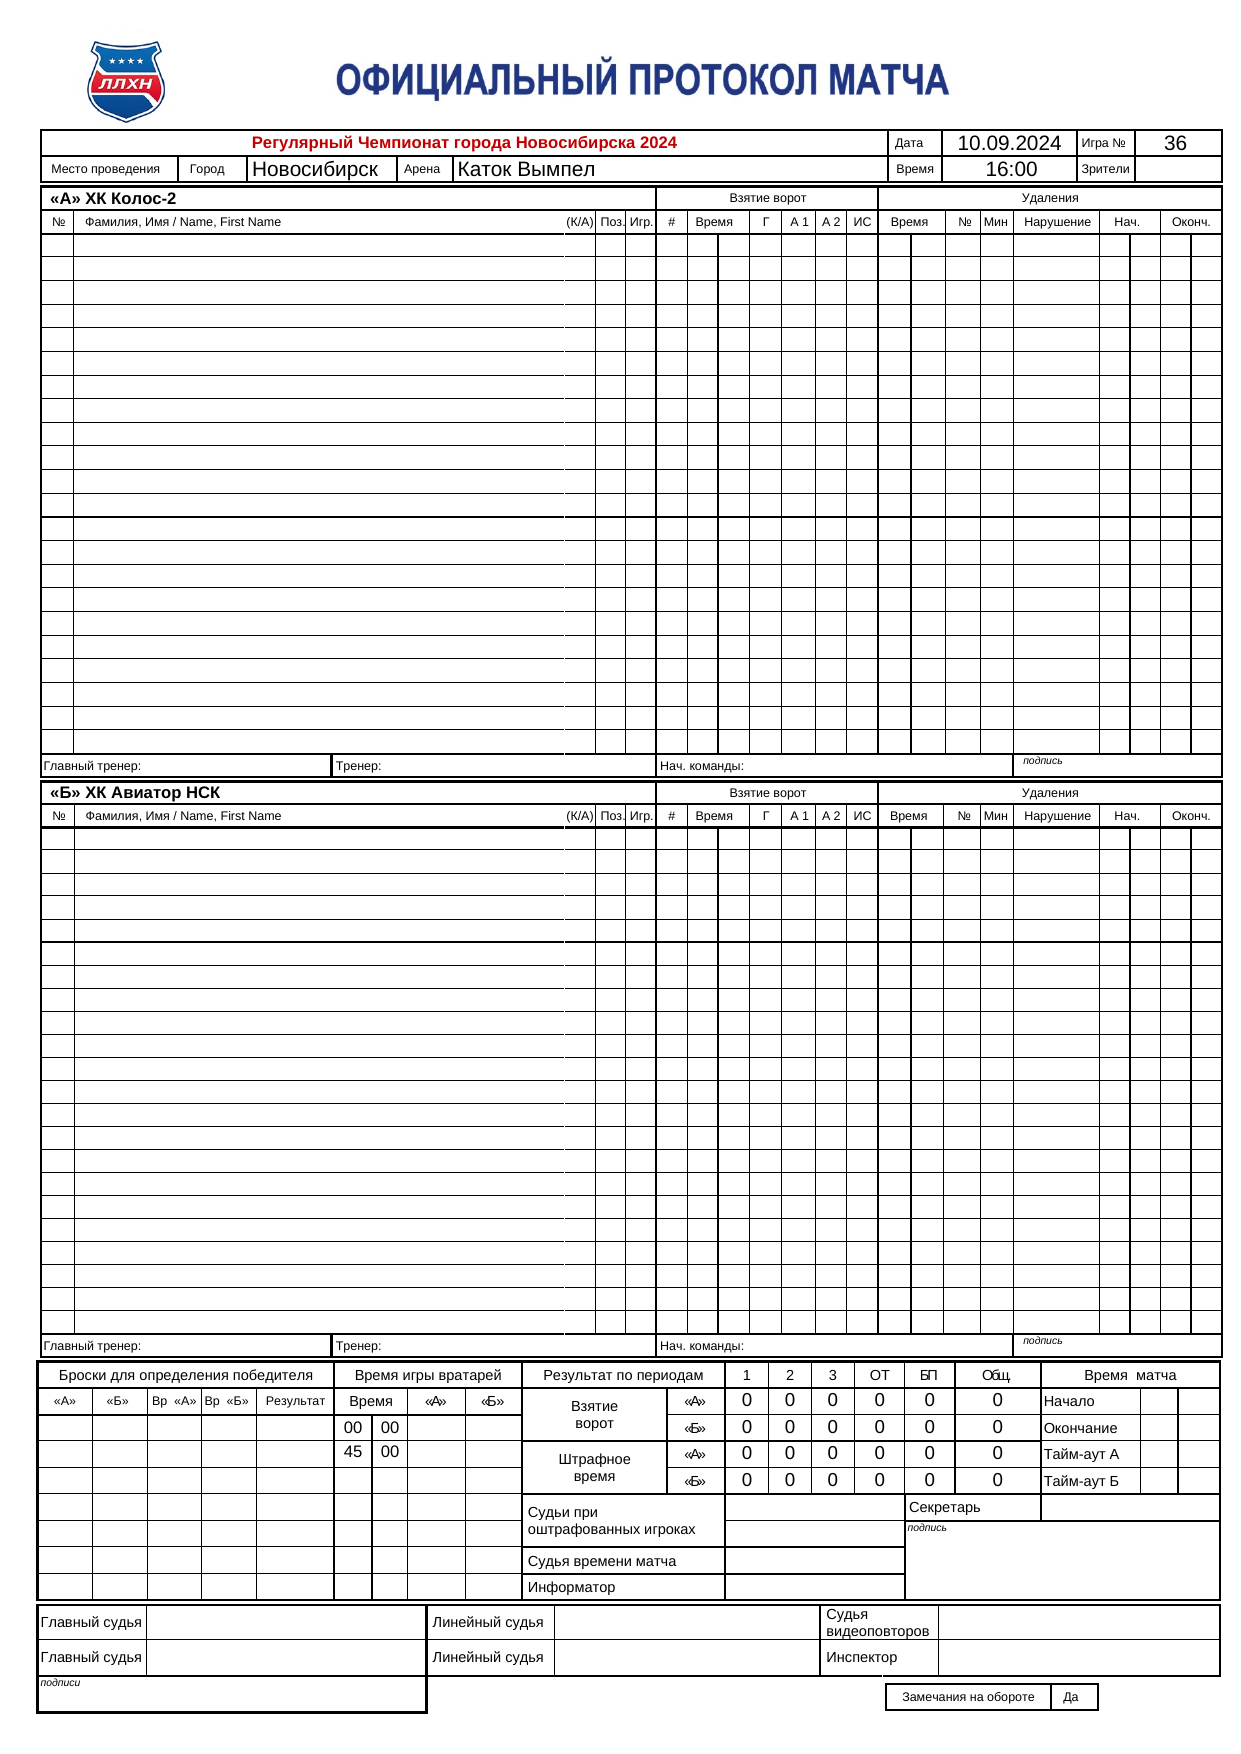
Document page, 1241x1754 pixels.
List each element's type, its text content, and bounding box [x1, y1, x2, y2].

table_cell [782, 1196, 815, 1218]
table_cell Каток Вымпел [454, 157, 887, 181]
table_cell [847, 966, 877, 987]
table_cell [42, 588, 73, 611]
table_cell [981, 659, 1013, 682]
table_cell [939, 1606, 1219, 1639]
table_cell [688, 305, 717, 327]
table_cell [1014, 829, 1099, 849]
table_cell 0 [855, 1389, 904, 1413]
table_cell [750, 612, 781, 634]
table_cell [1161, 1219, 1190, 1241]
table_cell № [42, 805, 74, 826]
table_cell [596, 683, 625, 706]
table_header ОТ [855, 1363, 904, 1387]
table_cell [74, 707, 564, 729]
table_cell [466, 1416, 521, 1440]
table_cell [148, 1521, 201, 1546]
table_cell [719, 989, 749, 1011]
table_cell [39, 1547, 92, 1573]
table_cell [1100, 1173, 1129, 1195]
table_cell [626, 1311, 655, 1333]
table_cell [1100, 989, 1129, 1011]
table_cell [1192, 730, 1221, 753]
table_cell [657, 896, 687, 918]
table_cell [750, 943, 781, 964]
table_cell [946, 257, 980, 280]
table_cell [816, 1012, 846, 1033]
table_cell [944, 1012, 980, 1033]
table_cell [879, 636, 910, 658]
table_cell [879, 1242, 910, 1264]
table_cell [879, 565, 910, 587]
table_cell [1161, 518, 1190, 540]
table_cell [466, 1468, 521, 1493]
table_cell 16:00 [943, 157, 1076, 181]
table_cell [847, 257, 877, 280]
table_cell [596, 636, 625, 658]
table_cell [782, 730, 815, 753]
table_cell [912, 966, 943, 987]
table_cell [257, 1547, 333, 1573]
table_cell [879, 1311, 910, 1333]
table_cell 00 [373, 1441, 407, 1467]
table_cell [1161, 281, 1190, 303]
table_cell [1192, 1288, 1221, 1310]
table_cell [847, 470, 877, 493]
table_cell [1014, 896, 1099, 918]
table_cell [750, 636, 781, 658]
table_cell [1179, 1415, 1219, 1440]
table_cell [1161, 1035, 1190, 1057]
table_cell [981, 1219, 1013, 1241]
table_cell [626, 352, 655, 374]
table_cell [912, 328, 945, 351]
table_cell 0 [769, 1415, 811, 1440]
table_cell [946, 659, 980, 682]
table_cell [719, 874, 749, 895]
table_cell [596, 966, 625, 987]
table_cell [946, 518, 980, 540]
table_cell [816, 281, 846, 303]
table_cell [74, 376, 564, 398]
table_cell [626, 1265, 655, 1287]
table_cell Главный судья [39, 1606, 146, 1639]
table_cell [657, 659, 687, 682]
table_cell [816, 636, 846, 658]
table_cell [1014, 1219, 1099, 1241]
table_cell [42, 1058, 74, 1079]
table_cell [657, 1173, 687, 1195]
table_cell [688, 1081, 717, 1103]
table_cell [626, 494, 655, 516]
table_cell [750, 352, 781, 374]
table_cell [42, 281, 73, 303]
table_cell [1042, 1495, 1219, 1520]
table_cell [688, 943, 717, 964]
table_cell [565, 328, 595, 351]
table_cell [750, 588, 781, 611]
table_cell [719, 399, 749, 422]
table_cell [816, 257, 846, 280]
table_cell [688, 1311, 717, 1333]
table_cell [626, 966, 655, 987]
table_cell [42, 966, 74, 987]
table_cell [816, 989, 846, 1011]
table_cell [257, 1468, 333, 1493]
table_header Броски для определения победителя [39, 1363, 333, 1387]
table_cell [596, 612, 625, 634]
table_cell [596, 874, 625, 895]
table_cell [879, 1265, 910, 1287]
table_cell [148, 1547, 201, 1573]
table_cell [782, 328, 815, 351]
table_cell [596, 659, 625, 682]
table_cell [688, 850, 717, 872]
table_cell [565, 707, 595, 729]
table_cell [688, 1265, 717, 1287]
table_cell [847, 518, 877, 540]
table_cell Игр. [626, 805, 655, 826]
table_header Замечания на обороте [887, 1685, 1050, 1709]
table_cell [1014, 966, 1099, 987]
table_cell [1192, 541, 1221, 564]
table_cell [946, 541, 980, 564]
table_cell [408, 1416, 465, 1440]
table_cell [42, 376, 73, 398]
table_cell [719, 966, 749, 987]
table_cell [981, 1012, 1013, 1033]
table_cell [879, 1219, 910, 1241]
table_cell [565, 376, 595, 398]
table_cell [1131, 376, 1160, 398]
table_cell [1131, 920, 1160, 941]
table_cell [596, 376, 625, 398]
table_cell [750, 1265, 781, 1287]
table_cell [626, 1288, 655, 1310]
table_cell [719, 446, 749, 469]
table_cell [1161, 1288, 1190, 1310]
table_cell [1161, 376, 1190, 398]
table_cell [565, 1012, 595, 1033]
table_cell [981, 588, 1013, 611]
table_cell [1161, 1058, 1190, 1079]
table_cell [1131, 1265, 1160, 1287]
table_cell [816, 1219, 846, 1241]
table_cell [373, 1494, 407, 1520]
table_cell [946, 352, 980, 374]
table_cell [74, 636, 564, 658]
table_cell [879, 1173, 910, 1195]
table_cell [1014, 1127, 1099, 1149]
table_cell [688, 1127, 717, 1149]
table_cell [373, 1521, 407, 1546]
table_cell [688, 446, 717, 469]
table_cell [688, 636, 717, 658]
table_cell [1161, 446, 1190, 469]
table_cell [782, 874, 815, 895]
table_cell [944, 1104, 980, 1126]
table_cell [1100, 588, 1129, 611]
table_cell [1161, 730, 1190, 753]
table_cell [879, 829, 910, 849]
table_cell [1099, 1682, 1220, 1711]
table_cell [816, 1173, 846, 1195]
table_cell [816, 1265, 846, 1287]
table_cell [1131, 1081, 1160, 1103]
table_cell [657, 305, 687, 327]
table_cell [626, 1150, 655, 1172]
table_cell [626, 423, 655, 445]
table_cell [879, 1288, 910, 1310]
table_cell [596, 235, 625, 256]
table_cell [42, 352, 73, 374]
table_cell [879, 1127, 910, 1149]
table_cell [981, 829, 1013, 849]
table_cell Город [179, 157, 246, 181]
table_cell [688, 470, 717, 493]
table_cell [1131, 966, 1160, 987]
table_cell [688, 874, 717, 895]
table_cell [719, 565, 749, 587]
table_cell [565, 612, 595, 634]
table_cell [912, 874, 943, 895]
table_cell «А» [39, 1389, 92, 1413]
table_cell [879, 943, 910, 964]
table_cell [626, 541, 655, 564]
table_cell [847, 874, 877, 895]
table_cell [1100, 920, 1129, 941]
table_cell [1014, 235, 1099, 256]
table_cell [657, 1127, 687, 1149]
table_cell [750, 1127, 781, 1149]
table_cell [1014, 1196, 1099, 1218]
table_cell [879, 966, 910, 987]
table_cell [1100, 1058, 1129, 1079]
table_cell [148, 1468, 201, 1493]
table_cell [626, 829, 655, 849]
table_cell [688, 1196, 717, 1218]
picture [5, 28, 1179, 129]
table_cell [912, 1219, 943, 1241]
table_cell [1131, 874, 1160, 895]
table_cell Время [335, 1389, 407, 1413]
table_cell [879, 730, 910, 753]
table_cell [1014, 874, 1099, 895]
table_cell [981, 636, 1013, 658]
table_cell [750, 1081, 781, 1103]
table_cell [879, 541, 910, 564]
table_cell Нач. команды: [657, 755, 1012, 776]
table_cell [626, 1196, 655, 1218]
table_cell [782, 446, 815, 469]
table_cell [1014, 494, 1099, 516]
table_cell 0 [905, 1415, 954, 1440]
table_cell [750, 518, 781, 540]
table_cell [657, 920, 687, 941]
table_cell [719, 1012, 749, 1033]
table_cell [750, 235, 781, 256]
table_header Игра № [1078, 131, 1134, 155]
table_cell [1100, 470, 1129, 493]
table_cell [816, 494, 846, 516]
table_cell [912, 518, 945, 540]
table_cell [257, 1574, 333, 1599]
table_cell [39, 1521, 92, 1546]
table_cell [42, 1196, 74, 1218]
table_cell [1100, 1081, 1129, 1103]
table_cell [719, 659, 749, 682]
table_cell [148, 1574, 201, 1599]
table_cell [750, 874, 781, 895]
table_cell [1014, 1081, 1099, 1103]
table_cell [750, 966, 781, 987]
table_cell [93, 1547, 147, 1573]
table_cell [1161, 565, 1190, 587]
table_cell [847, 1196, 877, 1218]
table_cell [657, 1035, 687, 1057]
table_cell Взятие ворот [523, 1389, 666, 1440]
table_cell [750, 659, 781, 682]
table_cell № [42, 211, 73, 233]
table_cell [75, 920, 564, 941]
table_cell [1100, 281, 1129, 303]
table_cell [816, 1081, 846, 1103]
table_cell [1161, 399, 1190, 422]
table_cell [944, 1035, 980, 1057]
table_cell [42, 943, 74, 964]
table_cell [847, 281, 877, 303]
table_cell [466, 1521, 521, 1546]
table_cell [565, 636, 595, 658]
table_cell [42, 850, 74, 872]
table_cell Время [889, 157, 941, 181]
table_cell [912, 1196, 943, 1218]
table_cell [1161, 1127, 1190, 1149]
table_cell [816, 1242, 846, 1264]
table_cell 0 [726, 1442, 768, 1467]
table_cell [1131, 446, 1160, 469]
table_cell [1192, 376, 1221, 398]
table_cell [565, 1288, 595, 1310]
table_cell [782, 683, 815, 706]
table_cell [565, 352, 595, 374]
table_cell [1179, 1389, 1219, 1413]
table_cell [1161, 612, 1190, 634]
table_cell [879, 1081, 910, 1103]
table_cell [816, 446, 846, 469]
table_cell 0 [812, 1468, 854, 1493]
table_cell [879, 683, 910, 706]
table_cell [1192, 1242, 1221, 1264]
table_cell [626, 1012, 655, 1033]
table_cell [847, 305, 877, 327]
table_cell [148, 1416, 201, 1440]
table_cell [816, 235, 846, 256]
table_cell [1131, 1127, 1160, 1149]
table_cell [1192, 966, 1221, 987]
table_cell [1131, 1012, 1160, 1033]
table_cell [1192, 352, 1221, 374]
table_cell «Б» [93, 1389, 147, 1413]
table_cell [596, 1081, 625, 1103]
table_cell подпись [1014, 1335, 1221, 1356]
table_cell [75, 1242, 564, 1264]
table_cell [657, 1012, 687, 1033]
table_cell [944, 1081, 980, 1103]
table_cell Судьи при оштрафованных игроках [523, 1495, 724, 1546]
table_cell [750, 328, 781, 351]
table_cell [1192, 399, 1221, 422]
table_cell [1131, 659, 1160, 682]
table_cell [74, 235, 564, 256]
table_cell [912, 305, 945, 327]
table_cell [1131, 829, 1160, 849]
table_cell [847, 565, 877, 587]
table_cell Главный тренер: [42, 1335, 330, 1356]
table_cell [626, 399, 655, 422]
table_cell Главный судья [39, 1640, 146, 1675]
table_cell [719, 1219, 749, 1241]
table_cell [257, 1416, 333, 1440]
table_cell [981, 874, 1013, 895]
table_cell [1100, 850, 1129, 872]
table_cell [912, 659, 945, 682]
table_cell [726, 1495, 904, 1520]
table_cell [719, 1242, 749, 1264]
table_cell [688, 829, 717, 849]
table_cell Фамилия, Имя / Name, First Name [75, 805, 565, 826]
table_cell [657, 1288, 687, 1310]
table_cell [657, 1058, 687, 1079]
table_cell [944, 1196, 980, 1218]
table_cell [1100, 659, 1129, 682]
table_cell [944, 920, 980, 941]
table_cell [596, 1127, 625, 1149]
table_cell [565, 423, 595, 445]
table_cell [782, 1035, 815, 1057]
table_cell [688, 399, 717, 422]
table_cell [750, 1104, 781, 1126]
table_cell Время [688, 805, 749, 826]
table_cell [1014, 943, 1099, 964]
table_cell # [657, 211, 687, 233]
table_cell [816, 966, 846, 987]
table_cell [879, 376, 910, 398]
table_cell [565, 257, 595, 280]
table_cell [1161, 920, 1190, 941]
table_header 2 [769, 1363, 811, 1387]
table_cell [981, 1288, 1013, 1310]
table_cell [1014, 1265, 1099, 1287]
table_header Взятие ворот [657, 783, 877, 803]
table_cell [626, 257, 655, 280]
table_cell [93, 1574, 147, 1599]
table_cell [1161, 1012, 1190, 1033]
table_cell [335, 1521, 371, 1546]
table_cell [946, 235, 980, 256]
table_cell [626, 1035, 655, 1057]
table_cell [42, 470, 73, 493]
table_cell [1014, 446, 1099, 469]
table_cell [626, 850, 655, 872]
table_cell [847, 850, 877, 872]
table_cell [657, 1104, 687, 1126]
table_cell [596, 1035, 625, 1057]
table_cell [1131, 352, 1160, 374]
table_cell [93, 1521, 147, 1546]
table_cell [912, 1311, 943, 1333]
table_cell [847, 328, 877, 351]
table_cell [1161, 1150, 1190, 1172]
table_cell [1161, 636, 1190, 658]
table_cell [1192, 1150, 1221, 1172]
table_cell [565, 541, 595, 564]
table_cell [1161, 257, 1190, 280]
table_cell [565, 966, 595, 987]
table_cell [981, 989, 1013, 1011]
table_cell [596, 494, 625, 516]
table_cell [816, 328, 846, 351]
table_cell [912, 446, 945, 469]
table_cell [626, 235, 655, 256]
table_cell [565, 730, 595, 753]
table_cell [596, 565, 625, 587]
table_cell [596, 352, 625, 374]
table_cell [626, 730, 655, 753]
table_cell [816, 518, 846, 540]
table_cell Инспектор [821, 1640, 938, 1675]
table_cell [74, 541, 564, 564]
table_cell [1161, 896, 1190, 918]
table_cell [912, 1173, 943, 1195]
table_cell [944, 1219, 980, 1241]
table_cell [626, 565, 655, 587]
table_cell [879, 494, 910, 516]
table_cell [1131, 683, 1160, 706]
table_cell [946, 494, 980, 516]
table_cell Информатор [523, 1575, 724, 1599]
table_cell [657, 446, 687, 469]
table_cell [1100, 636, 1129, 658]
table_cell [596, 1311, 625, 1333]
table_cell [565, 896, 595, 918]
table_cell [565, 1058, 595, 1079]
table_cell [93, 1494, 147, 1520]
table_header Общ. [956, 1363, 1040, 1387]
table_cell [688, 352, 717, 374]
table_cell [719, 423, 749, 445]
table_cell [596, 588, 625, 611]
table_cell [688, 1173, 717, 1195]
table_cell [981, 896, 1013, 918]
table_cell [1136, 157, 1221, 181]
table_cell [565, 920, 595, 941]
table_cell [657, 612, 687, 634]
table_cell [1131, 328, 1160, 351]
table_cell [944, 1311, 980, 1333]
table_cell [688, 896, 717, 918]
table_cell [75, 1104, 564, 1126]
table_cell [688, 1242, 717, 1264]
table_cell [1192, 257, 1221, 280]
table_cell [74, 399, 564, 422]
table_cell [657, 494, 687, 516]
table_cell [847, 1265, 877, 1287]
table_cell [1161, 494, 1190, 516]
table_cell [719, 683, 749, 706]
table_cell Оконч. [1161, 805, 1221, 826]
table_cell [657, 588, 687, 611]
table_cell [1192, 943, 1221, 964]
table_cell [1161, 588, 1190, 611]
table_cell [1141, 1468, 1177, 1493]
table_cell [981, 494, 1013, 516]
table_cell [626, 874, 655, 895]
table_cell [596, 850, 625, 872]
table_cell [1100, 399, 1129, 422]
table_cell «Б» [668, 1468, 724, 1493]
table_cell [719, 1196, 749, 1218]
table_cell [1014, 328, 1099, 351]
table_cell [148, 1441, 201, 1467]
table_cell [596, 1242, 625, 1264]
table_cell [688, 541, 717, 564]
table_cell [565, 565, 595, 587]
table_cell [1192, 636, 1221, 658]
table_cell Фамилия, Имя / Name, First Name [74, 211, 565, 233]
table_cell [1100, 1035, 1129, 1057]
table_cell [883, 1677, 1220, 1681]
table_cell [466, 1574, 521, 1599]
table_cell [688, 257, 717, 280]
table_cell [1100, 446, 1129, 469]
table_cell [816, 541, 846, 564]
table_cell [626, 1127, 655, 1149]
table_cell Арена [398, 157, 452, 181]
table_cell [750, 730, 781, 753]
table_cell [981, 257, 1013, 280]
table_cell 0 [726, 1468, 768, 1493]
table_cell [657, 943, 687, 964]
table_cell [816, 943, 846, 964]
table_cell [879, 281, 910, 303]
table_cell [1192, 1104, 1221, 1126]
table_cell [1100, 1150, 1129, 1172]
table_cell [944, 1288, 980, 1310]
table_cell [202, 1494, 256, 1520]
table_cell [596, 305, 625, 327]
table_cell [879, 1012, 910, 1033]
table_cell 0 [956, 1442, 1040, 1467]
table_cell [75, 1196, 564, 1218]
table_cell [1014, 707, 1099, 729]
table_cell [626, 707, 655, 729]
table_cell [373, 1574, 407, 1599]
table_cell [719, 1081, 749, 1103]
table_cell [42, 541, 73, 564]
table_cell 0 [812, 1389, 854, 1413]
table_cell [847, 494, 877, 516]
table_cell [847, 659, 877, 682]
table_cell [1100, 423, 1129, 445]
table_cell [1100, 966, 1129, 987]
table_cell Тренер: [333, 755, 655, 776]
table_cell [912, 1265, 943, 1287]
table_cell [847, 376, 877, 398]
table_cell [596, 328, 625, 351]
table_cell [39, 1416, 92, 1440]
table_cell [74, 257, 564, 280]
table_cell [1100, 612, 1129, 634]
table_cell [688, 494, 717, 516]
table_cell [1161, 659, 1190, 682]
table_cell [944, 943, 980, 964]
table_cell [782, 1081, 815, 1103]
table_cell [879, 518, 910, 540]
table_cell [912, 850, 943, 872]
table_cell [847, 730, 877, 753]
table_cell [1131, 850, 1160, 872]
table_cell [944, 966, 980, 987]
table_cell 0 [769, 1468, 811, 1493]
table_cell [42, 659, 73, 682]
table_cell [1192, 235, 1221, 256]
table_cell [1131, 494, 1160, 516]
table_cell [657, 683, 687, 706]
table_cell [782, 612, 815, 634]
table_cell [75, 1058, 564, 1079]
table_cell [1161, 1196, 1190, 1218]
table_cell [657, 518, 687, 540]
table_cell Зрители [1078, 157, 1134, 181]
table_cell № [946, 211, 980, 233]
table_cell [1014, 565, 1099, 587]
table_cell [912, 1058, 943, 1079]
table_cell [782, 399, 815, 422]
table_cell [688, 612, 717, 634]
table_cell [1100, 829, 1129, 849]
table_cell [719, 1035, 749, 1057]
table_cell [596, 1150, 625, 1172]
table_cell [1100, 683, 1129, 706]
table_cell 00 [335, 1416, 371, 1440]
table_cell [816, 1035, 846, 1057]
table_cell (К/А) [565, 805, 595, 826]
table_cell [981, 328, 1013, 351]
table_cell [42, 683, 73, 706]
table_cell [946, 565, 980, 587]
table_cell [75, 943, 564, 964]
table_cell [565, 1173, 595, 1195]
table_cell [750, 1196, 781, 1218]
table_cell [1192, 1081, 1221, 1103]
table_header Удаления [879, 783, 1221, 803]
table_cell [74, 281, 564, 303]
table_cell [750, 565, 781, 587]
table_cell Тайм-аут А [1042, 1441, 1140, 1467]
table_cell [1192, 1012, 1221, 1033]
table_cell [912, 636, 945, 658]
table_cell 0 [905, 1389, 954, 1413]
table_cell 0 [956, 1389, 1040, 1413]
table_cell [1100, 352, 1129, 374]
table_cell [1192, 683, 1221, 706]
table_cell [719, 707, 749, 729]
table_cell [719, 1288, 749, 1310]
table_cell [944, 1242, 980, 1264]
table_cell [1131, 423, 1160, 445]
table_cell [879, 446, 910, 469]
table_cell [565, 1219, 595, 1241]
table_cell [596, 1196, 625, 1218]
table_header Взятие ворот [657, 188, 877, 209]
table_cell [688, 920, 717, 941]
table_cell [912, 707, 945, 729]
table_cell [42, 399, 73, 422]
table_cell [555, 1640, 819, 1675]
table_cell [879, 612, 910, 634]
table_cell [335, 1547, 371, 1573]
table_cell [719, 1058, 749, 1079]
table_cell [1131, 636, 1160, 658]
table_cell [1131, 1173, 1160, 1195]
table_cell [1161, 1104, 1190, 1126]
table_cell [408, 1494, 465, 1520]
table_cell [626, 281, 655, 303]
table_cell [596, 1104, 625, 1126]
table_cell А 1 [782, 805, 815, 826]
table_cell Оконч. [1161, 211, 1221, 233]
table_cell [42, 707, 73, 729]
table_cell [335, 1574, 371, 1599]
table_cell 0 [855, 1415, 904, 1440]
table_header 10.09.2024 [943, 131, 1076, 155]
table_cell [981, 541, 1013, 564]
table_cell [1100, 1242, 1129, 1264]
table_cell [782, 1242, 815, 1264]
table_cell [565, 1265, 595, 1287]
table_cell [335, 1494, 371, 1520]
table_cell [565, 1311, 595, 1333]
table_cell [879, 989, 910, 1011]
table_cell [816, 850, 846, 872]
table_cell [1014, 1012, 1099, 1033]
table_cell [939, 1640, 1219, 1675]
table_cell [657, 1196, 687, 1218]
table_cell [782, 659, 815, 682]
table_cell [373, 1468, 407, 1493]
table_cell [719, 352, 749, 374]
table_cell [879, 328, 910, 351]
table_cell [1014, 659, 1099, 682]
table_cell [782, 1104, 815, 1126]
table_cell [1161, 541, 1190, 564]
table_cell [946, 423, 980, 445]
table_cell [1192, 1127, 1221, 1149]
table_cell [93, 1468, 147, 1493]
table_cell [202, 1574, 256, 1599]
table_cell [981, 352, 1013, 374]
table_cell [944, 1265, 980, 1287]
table_cell [75, 1173, 564, 1195]
table_cell [74, 565, 564, 587]
table_cell [847, 399, 877, 422]
table_cell [657, 874, 687, 895]
table_cell [1161, 1081, 1190, 1103]
table_cell [782, 518, 815, 540]
table_cell [202, 1547, 256, 1573]
table_cell [1161, 1311, 1190, 1333]
table_cell [946, 281, 980, 303]
table_cell [202, 1468, 256, 1493]
table_cell [750, 423, 781, 445]
table_cell [719, 376, 749, 398]
table_cell [596, 541, 625, 564]
table_cell [816, 399, 846, 422]
table_cell [944, 989, 980, 1011]
table_cell [912, 235, 945, 256]
table_header Дата [889, 131, 941, 155]
table_cell 0 [812, 1415, 854, 1440]
table_cell [782, 1311, 815, 1333]
table_cell [626, 1219, 655, 1241]
table_cell [981, 399, 1013, 422]
table_cell [1192, 989, 1221, 1011]
table_cell [408, 1574, 465, 1599]
table_cell [981, 683, 1013, 706]
table_cell Линейный судья [428, 1606, 554, 1639]
table_header 36 [1136, 131, 1221, 155]
table_cell [981, 1242, 1013, 1264]
table_cell [782, 376, 815, 398]
table_cell [1014, 636, 1099, 658]
table_cell [719, 896, 749, 918]
table_cell [847, 989, 877, 1011]
table_cell [75, 1127, 564, 1149]
table_cell [688, 730, 717, 753]
table_cell [719, 494, 749, 516]
table_cell [147, 1640, 425, 1675]
table_cell [1131, 470, 1160, 493]
table_cell [1100, 1104, 1129, 1126]
table_cell [565, 683, 595, 706]
table_cell [946, 376, 980, 398]
table_cell «А» [668, 1442, 724, 1467]
table_cell (К/А) [565, 211, 595, 233]
table_cell [981, 1127, 1013, 1149]
table_cell [1100, 1288, 1129, 1310]
table_cell [912, 829, 943, 849]
table_cell Время [688, 211, 749, 233]
table_cell [688, 423, 717, 445]
table_cell [1131, 588, 1160, 611]
table_cell [912, 1127, 943, 1149]
table_cell [816, 874, 846, 895]
table_header Удаления [879, 188, 1221, 209]
table_cell [257, 1494, 333, 1520]
table_cell [1161, 683, 1190, 706]
table_cell [75, 1288, 564, 1310]
table_cell [657, 1150, 687, 1172]
table_cell [719, 730, 749, 753]
table_cell [1131, 896, 1160, 918]
table_cell [1014, 423, 1099, 445]
table_cell [657, 829, 687, 849]
table_cell [657, 399, 687, 422]
table_cell [565, 1104, 595, 1126]
table_cell [719, 518, 749, 540]
table_cell [42, 1012, 74, 1033]
table_cell [1131, 1288, 1160, 1310]
table_cell [750, 683, 781, 706]
table_cell [74, 588, 564, 611]
table_cell [688, 565, 717, 587]
table_cell [42, 1311, 74, 1333]
table_cell [782, 1265, 815, 1287]
table_cell [657, 1311, 687, 1333]
table_cell Результат [257, 1389, 333, 1413]
table_header БП [905, 1363, 954, 1387]
table_cell [981, 1035, 1013, 1057]
table_cell [1192, 1058, 1221, 1079]
table_cell [816, 352, 846, 374]
table_cell [981, 376, 1013, 398]
table_cell [74, 446, 564, 469]
table_cell [912, 612, 945, 634]
table_cell [1014, 518, 1099, 540]
table_cell [596, 1265, 625, 1287]
table_cell 0 [855, 1468, 904, 1493]
table_cell 0 [769, 1389, 811, 1413]
table_cell [879, 470, 910, 493]
table_cell [565, 588, 595, 611]
table_cell [847, 1104, 877, 1126]
table_cell [555, 1606, 819, 1639]
table_cell Главный тренер: [42, 755, 330, 776]
table_cell [1131, 730, 1160, 753]
table_cell [657, 376, 687, 398]
table_cell [1100, 518, 1129, 540]
table_cell [626, 305, 655, 327]
table_cell [688, 328, 717, 351]
table_cell [750, 1173, 781, 1195]
table_cell [1192, 281, 1221, 303]
table_cell [626, 989, 655, 1011]
table_cell [626, 920, 655, 941]
table_cell [782, 1150, 815, 1172]
table_cell [782, 305, 815, 327]
table_cell [75, 1311, 564, 1333]
table_cell Новосибирск [248, 157, 396, 181]
table_cell [782, 850, 815, 872]
table_cell [202, 1416, 256, 1440]
table_cell [981, 305, 1013, 327]
table_cell [750, 1150, 781, 1172]
table_cell [596, 707, 625, 729]
table_cell [1014, 1242, 1099, 1264]
table_cell [1100, 1311, 1129, 1333]
table_cell [944, 850, 980, 872]
table_cell [816, 588, 846, 611]
table_cell [816, 1196, 846, 1218]
table_cell [816, 730, 846, 753]
table_cell [719, 850, 749, 872]
table_cell [1014, 352, 1099, 374]
table_cell [688, 1150, 717, 1172]
table_cell [1161, 989, 1190, 1011]
table_cell [782, 943, 815, 964]
table_cell [74, 352, 564, 374]
table_cell [912, 1242, 943, 1264]
table_cell [782, 1058, 815, 1079]
table_cell [1192, 470, 1221, 493]
table_cell [657, 636, 687, 658]
table_cell [946, 612, 980, 634]
table_cell [1100, 1127, 1129, 1149]
table_cell [847, 235, 877, 256]
table_cell [981, 943, 1013, 964]
table_cell [75, 874, 564, 895]
table_cell [912, 565, 945, 587]
table_cell [981, 1173, 1013, 1195]
table_cell [626, 1081, 655, 1103]
table_cell подпись [906, 1522, 1219, 1599]
table_cell Нач. команды: [657, 1335, 1012, 1356]
table_cell [847, 1035, 877, 1057]
table_cell [1100, 1265, 1129, 1287]
table_cell [466, 1441, 521, 1467]
table_cell А 2 [816, 211, 846, 233]
table_header Время игры вратарей [335, 1363, 521, 1387]
table_header Результат по периодам [523, 1363, 724, 1387]
table_cell [42, 565, 73, 587]
table_cell [626, 470, 655, 493]
table_cell [981, 281, 1013, 303]
table_cell [1192, 305, 1221, 327]
table_cell [373, 1547, 407, 1573]
table_cell [42, 1219, 74, 1241]
table_cell [626, 328, 655, 351]
table_cell [1014, 989, 1099, 1011]
table_cell [1100, 707, 1129, 729]
table_cell [688, 376, 717, 398]
table_cell [1192, 612, 1221, 634]
table_cell [688, 966, 717, 987]
table_cell [847, 707, 877, 729]
table_cell [596, 518, 625, 540]
table_cell [981, 565, 1013, 587]
table_cell [1192, 1265, 1221, 1287]
table_cell [1131, 518, 1160, 540]
table_cell [816, 920, 846, 941]
table_cell [42, 305, 73, 327]
table_cell [879, 588, 910, 611]
table_cell [408, 1468, 465, 1493]
table_cell [782, 920, 815, 941]
table_cell [1131, 943, 1160, 964]
table_cell [565, 399, 595, 422]
table_cell [202, 1521, 256, 1546]
table_cell [750, 257, 781, 280]
table_cell [719, 257, 749, 280]
table_cell [750, 305, 781, 327]
table_cell [1014, 1311, 1099, 1333]
table_cell [42, 1173, 74, 1195]
table_cell [1161, 1173, 1190, 1195]
table_cell [1100, 896, 1129, 918]
table_cell [946, 470, 980, 493]
table_cell [847, 1127, 877, 1149]
table_header Регулярный Чемпионат города Новосибирска 2024 [42, 131, 887, 155]
table_cell Г [750, 211, 781, 233]
table_cell [782, 541, 815, 564]
table_cell [782, 281, 815, 303]
table_cell [565, 1150, 595, 1172]
table_cell 0 [726, 1389, 768, 1413]
table_cell [626, 612, 655, 634]
table_cell [626, 896, 655, 918]
table_cell [565, 989, 595, 1011]
table_cell [42, 920, 74, 941]
table_cell [688, 989, 717, 1011]
table_cell [750, 896, 781, 918]
table_cell [1192, 707, 1221, 729]
table_cell [626, 636, 655, 658]
table_header 3 [812, 1363, 854, 1387]
table_cell Место проведения [42, 157, 177, 181]
table_cell [1131, 989, 1160, 1011]
table_cell [1131, 1242, 1160, 1264]
table_cell [1014, 730, 1099, 753]
table_cell [981, 518, 1013, 540]
table_cell Время [879, 805, 943, 826]
table_cell [42, 829, 74, 849]
table_cell [750, 1058, 781, 1079]
table_cell [148, 1494, 201, 1520]
table_cell [946, 683, 980, 706]
table_cell [816, 1288, 846, 1310]
table_cell [847, 446, 877, 469]
table_cell [626, 683, 655, 706]
table_cell [1161, 352, 1190, 374]
table_cell [981, 470, 1013, 493]
table_cell [879, 707, 910, 729]
table_cell [74, 730, 564, 753]
table_cell [75, 829, 564, 849]
table_cell [847, 352, 877, 374]
table_cell [1192, 1219, 1221, 1241]
table_cell [1014, 376, 1099, 398]
table_cell [42, 1081, 74, 1103]
table_cell [847, 1058, 877, 1079]
table_cell [1100, 943, 1129, 964]
table_cell [816, 565, 846, 587]
table_cell [782, 1127, 815, 1149]
table_cell [847, 1242, 877, 1264]
table_cell [847, 896, 877, 918]
table_cell [565, 305, 595, 327]
table_cell [42, 1242, 74, 1264]
table_cell [879, 399, 910, 422]
table_cell [912, 376, 945, 398]
table_cell [626, 943, 655, 964]
table_cell [466, 1547, 521, 1573]
table_cell [596, 1012, 625, 1033]
table_cell [1014, 683, 1099, 706]
table_cell [782, 588, 815, 611]
table_cell «А» [408, 1389, 465, 1413]
table_cell [981, 423, 1013, 445]
table_cell [1192, 1196, 1221, 1218]
table_cell [1131, 305, 1160, 327]
table_cell [816, 305, 846, 327]
table_cell [912, 1012, 943, 1033]
table_cell [1161, 943, 1190, 964]
table_cell [42, 1150, 74, 1172]
table_cell [75, 1012, 564, 1033]
table_cell [688, 235, 717, 256]
table_cell [1161, 707, 1190, 729]
table_cell [782, 636, 815, 658]
table_cell [42, 896, 74, 918]
table_cell [1100, 376, 1129, 398]
table_cell [719, 541, 749, 564]
table_cell [596, 1288, 625, 1310]
table_cell [750, 707, 781, 729]
table_cell [944, 1127, 980, 1149]
table_cell [596, 896, 625, 918]
table_cell [408, 1547, 465, 1573]
table_cell [1161, 874, 1190, 895]
table_cell [912, 730, 945, 753]
table_cell [1179, 1468, 1219, 1493]
table_cell [944, 829, 980, 849]
table_cell 0 [956, 1415, 1040, 1440]
table_cell «А» [668, 1389, 724, 1413]
table_cell [39, 1574, 92, 1599]
table_cell [944, 874, 980, 895]
table_cell [719, 588, 749, 611]
table_cell подпись [1014, 755, 1221, 776]
table_cell [1192, 565, 1221, 587]
table_cell [1131, 1150, 1160, 1172]
table_cell [981, 1058, 1013, 1079]
table_cell Нарушение [1014, 805, 1099, 826]
table_cell [688, 659, 717, 682]
table_cell [782, 1173, 815, 1195]
table_cell [912, 943, 943, 964]
table_cell [39, 1441, 92, 1467]
table_cell [596, 281, 625, 303]
table_cell [1131, 281, 1160, 303]
table_cell [42, 636, 73, 658]
table_cell [816, 1311, 846, 1333]
table_cell [1014, 1150, 1099, 1172]
table_cell [39, 1494, 92, 1520]
table_cell [750, 850, 781, 872]
table_cell [596, 257, 625, 280]
table_cell [1014, 1058, 1099, 1079]
table_cell [596, 920, 625, 941]
table_cell [626, 1242, 655, 1264]
table_cell 0 [726, 1415, 768, 1440]
table_cell [816, 707, 846, 729]
table_cell [596, 1058, 625, 1079]
table_cell [42, 235, 73, 256]
table_cell [750, 1288, 781, 1310]
table_cell [626, 1173, 655, 1195]
table_cell [782, 257, 815, 280]
table_cell [847, 588, 877, 611]
table_cell [596, 470, 625, 493]
table_cell [42, 1127, 74, 1149]
table_cell [688, 281, 717, 303]
table_cell [782, 1288, 815, 1310]
table_cell [1179, 1441, 1219, 1467]
table_cell [944, 1150, 980, 1172]
table_cell [42, 257, 73, 280]
table_cell [1192, 328, 1221, 351]
table_cell [847, 1288, 877, 1310]
table_cell [626, 376, 655, 398]
table_cell «Б » [466, 1389, 521, 1413]
table_cell [257, 1521, 333, 1546]
table_cell [1100, 328, 1129, 351]
table_cell [596, 730, 625, 753]
table_cell [565, 518, 595, 540]
table_cell [657, 235, 687, 256]
table_cell [74, 305, 564, 327]
table_cell [719, 1311, 749, 1333]
table_cell [1014, 305, 1099, 327]
table_cell [1131, 1058, 1160, 1079]
table_header «А» ХК Колос-2 [42, 188, 655, 209]
table_cell [1014, 1288, 1099, 1310]
table_cell [657, 541, 687, 564]
table_cell [657, 1219, 687, 1241]
table_cell [42, 1288, 74, 1310]
table_cell [1100, 305, 1129, 327]
table_cell Поз. [596, 211, 625, 233]
table_cell [1014, 541, 1099, 564]
table_cell [782, 235, 815, 256]
table_cell 0 [905, 1468, 954, 1493]
table_cell [1131, 1311, 1160, 1333]
table_cell [626, 659, 655, 682]
table_cell А 2 [816, 805, 846, 826]
table_cell Мин [981, 805, 1013, 826]
table_cell [946, 707, 980, 729]
table_cell [719, 1173, 749, 1195]
table_cell [1100, 494, 1129, 516]
table_cell [847, 1150, 877, 1172]
table_cell [657, 850, 687, 872]
table_cell [719, 1150, 749, 1172]
table_cell [912, 588, 945, 611]
table_cell Поз. [596, 805, 625, 826]
table_cell [816, 423, 846, 445]
table_cell [1100, 257, 1129, 280]
table_cell [946, 399, 980, 422]
table_cell [847, 920, 877, 941]
table_cell [750, 376, 781, 398]
table_cell [782, 494, 815, 516]
table_cell [688, 518, 717, 540]
table_cell [688, 1012, 717, 1033]
table_cell [1192, 1311, 1221, 1333]
table_cell [750, 494, 781, 516]
table_cell [981, 446, 1013, 469]
table_cell [1192, 1035, 1221, 1057]
table_cell [657, 257, 687, 280]
table_cell [657, 966, 687, 987]
table_cell [565, 1127, 595, 1149]
table_cell [782, 1012, 815, 1033]
table_cell Линейный судья [428, 1640, 554, 1675]
table_cell [816, 683, 846, 706]
table_cell [93, 1441, 147, 1467]
table_cell [42, 1104, 74, 1126]
table_cell [1141, 1389, 1177, 1413]
table_cell [75, 989, 564, 1011]
table_cell [657, 328, 687, 351]
table_cell [981, 235, 1013, 256]
table_cell [657, 707, 687, 729]
table_cell [1131, 541, 1160, 564]
table_cell [981, 850, 1013, 872]
table_cell [596, 399, 625, 422]
table_cell [912, 1104, 943, 1126]
table_cell [1014, 1173, 1099, 1195]
table_cell [1141, 1415, 1177, 1440]
table_cell [1192, 423, 1221, 445]
table_cell [1161, 470, 1190, 493]
table_cell [1192, 920, 1221, 941]
table_cell [879, 874, 910, 895]
table_cell [688, 1219, 717, 1241]
table_cell [1014, 850, 1099, 872]
table_cell [1131, 612, 1160, 634]
table_cell [719, 920, 749, 941]
table_cell 45 [335, 1441, 371, 1467]
table_cell [879, 1150, 910, 1172]
table_cell [657, 423, 687, 445]
table_cell [750, 1311, 781, 1333]
table_cell [847, 1173, 877, 1195]
table_cell [74, 612, 564, 634]
table_cell [1014, 399, 1099, 422]
table_cell [847, 612, 877, 634]
table_cell [1100, 235, 1129, 256]
table_cell [75, 896, 564, 918]
table_cell [750, 470, 781, 493]
table_cell [596, 989, 625, 1011]
table_cell [847, 683, 877, 706]
table_cell [981, 1104, 1013, 1126]
table_cell [1192, 659, 1221, 682]
table_cell [147, 1606, 425, 1639]
table_cell [74, 494, 564, 516]
table_cell [626, 1104, 655, 1126]
table_cell [42, 518, 73, 540]
table_cell [42, 989, 74, 1011]
table_cell [565, 1081, 595, 1103]
table_cell [847, 1081, 877, 1103]
table_cell [428, 1677, 882, 1711]
table_cell [1100, 565, 1129, 587]
table_cell [912, 399, 945, 422]
table_cell [879, 1058, 910, 1079]
table_cell [688, 1035, 717, 1057]
table_cell [657, 1242, 687, 1264]
table_cell [688, 588, 717, 611]
table_cell [912, 541, 945, 564]
table_cell [719, 829, 749, 849]
table_cell [335, 1468, 371, 1493]
table_cell [750, 1035, 781, 1057]
table_cell [565, 281, 595, 303]
table_cell [1192, 494, 1221, 516]
table_cell [726, 1548, 904, 1573]
table_cell [816, 376, 846, 398]
table_cell [74, 423, 564, 445]
table_header 1 [726, 1363, 768, 1387]
table_cell [719, 1127, 749, 1149]
table_cell [1100, 541, 1129, 564]
table_cell [816, 659, 846, 682]
table_cell [816, 612, 846, 634]
table_cell [565, 874, 595, 895]
table_cell [75, 966, 564, 987]
table_cell [750, 989, 781, 1011]
table_cell [75, 1150, 564, 1172]
table_cell [782, 470, 815, 493]
table_cell [596, 943, 625, 964]
table_cell [750, 1012, 781, 1033]
table_cell [879, 235, 910, 256]
table_cell [93, 1416, 147, 1440]
table_cell [1161, 305, 1190, 327]
table_cell [726, 1521, 904, 1546]
table_cell [1100, 730, 1129, 753]
table_cell [1014, 612, 1099, 634]
table_cell Тренер: [333, 1335, 655, 1356]
table_cell # [657, 805, 687, 826]
table_cell [719, 636, 749, 658]
table_cell [1100, 1012, 1129, 1033]
table_cell [1161, 966, 1190, 987]
table_cell [912, 989, 943, 1011]
table_cell [912, 352, 945, 374]
table_cell [1014, 1035, 1099, 1057]
table_cell [847, 1219, 877, 1241]
table_cell [688, 1288, 717, 1310]
table_cell [42, 446, 73, 469]
table_cell 0 [855, 1442, 904, 1467]
table_cell [596, 1173, 625, 1195]
table_cell [1131, 257, 1160, 280]
table_cell [981, 1196, 1013, 1218]
table_cell [408, 1521, 465, 1546]
table_cell [912, 896, 943, 918]
table_cell [596, 423, 625, 445]
table_cell [719, 1104, 749, 1126]
table_cell [1100, 1219, 1129, 1241]
table_cell Нач. [1100, 805, 1160, 826]
table_cell [847, 636, 877, 658]
table_cell [42, 874, 74, 895]
table_cell [782, 565, 815, 587]
table_cell [1161, 235, 1190, 256]
table_cell [75, 850, 564, 872]
table_cell [750, 541, 781, 564]
table_cell [912, 470, 945, 493]
table_cell Начало [1042, 1389, 1140, 1413]
table_cell [1131, 235, 1160, 256]
table_cell «Б» [668, 1415, 724, 1440]
table_cell [1192, 896, 1221, 918]
table_cell [1131, 399, 1160, 422]
table_cell Нарушение [1014, 211, 1099, 233]
table_cell [981, 966, 1013, 987]
table_cell [981, 707, 1013, 729]
table_cell [466, 1494, 521, 1520]
table_cell [782, 896, 815, 918]
table_cell [74, 518, 564, 540]
table_cell [782, 989, 815, 1011]
table_cell [912, 683, 945, 706]
table_cell [1161, 423, 1190, 445]
table_cell [782, 352, 815, 374]
table_cell [1100, 1196, 1129, 1218]
table_cell 0 [812, 1442, 854, 1467]
table_cell [981, 1265, 1013, 1287]
table_cell [944, 1173, 980, 1195]
table_cell [74, 683, 564, 706]
table_cell [565, 470, 595, 493]
table_cell [719, 470, 749, 493]
table_cell [912, 920, 943, 941]
table_cell [1192, 518, 1221, 540]
table_cell [657, 281, 687, 303]
table_cell Нач. [1100, 211, 1160, 233]
table_cell [912, 1150, 943, 1172]
table_cell [944, 1058, 980, 1079]
table_cell [1161, 829, 1190, 849]
table_cell [596, 829, 625, 849]
table_cell [816, 829, 846, 849]
table_cell [879, 352, 910, 374]
table_cell [626, 1058, 655, 1079]
table_cell [879, 1196, 910, 1218]
table_cell [1192, 829, 1221, 849]
table_cell [750, 399, 781, 422]
table_cell [596, 446, 625, 469]
table_cell [596, 1219, 625, 1241]
table_cell [565, 943, 595, 964]
table_header Да [1052, 1685, 1097, 1709]
table_cell [946, 588, 980, 611]
table_cell Время [879, 211, 945, 233]
table_cell [565, 446, 595, 469]
table_cell [879, 1035, 910, 1057]
table_cell [1131, 1219, 1160, 1241]
table_cell [565, 1196, 595, 1218]
table_cell [1141, 1441, 1177, 1467]
table_cell Вр «Б» [202, 1389, 256, 1413]
table_cell [847, 1012, 877, 1033]
table_cell [657, 730, 687, 753]
table_cell [1192, 588, 1221, 611]
table_cell [257, 1441, 333, 1467]
table_cell [75, 1081, 564, 1103]
table_cell [912, 423, 945, 445]
table_cell [74, 328, 564, 351]
table_cell [981, 1150, 1013, 1172]
table_cell [981, 730, 1013, 753]
table_cell [657, 989, 687, 1011]
table_cell Судья времени матча [523, 1548, 724, 1573]
table_cell [565, 659, 595, 682]
table_cell [981, 1081, 1013, 1103]
table_cell [75, 1219, 564, 1241]
table_cell [750, 920, 781, 941]
table_cell 0 [956, 1468, 1040, 1493]
table_cell [816, 1058, 846, 1079]
table_cell 0 [769, 1442, 811, 1467]
table_cell [565, 850, 595, 872]
table_cell [688, 1058, 717, 1079]
table_cell [946, 446, 980, 469]
table_cell [565, 235, 595, 256]
table_cell [1131, 565, 1160, 587]
table_cell [946, 328, 980, 351]
table_cell Окончание [1042, 1415, 1140, 1440]
table_cell [626, 518, 655, 540]
table_cell [1192, 850, 1221, 872]
table_cell [657, 1265, 687, 1287]
table_cell [1014, 588, 1099, 611]
table_cell [1014, 920, 1099, 941]
table_cell [847, 1311, 877, 1333]
table_cell [657, 352, 687, 374]
table_cell [1014, 1104, 1099, 1126]
table_cell [657, 1081, 687, 1103]
table_cell ИС [847, 805, 877, 826]
table_cell [688, 683, 717, 706]
table_cell Игр. [626, 211, 655, 233]
table_cell Судья видеоповторов [821, 1606, 938, 1639]
table_cell [657, 470, 687, 493]
table_cell [816, 896, 846, 918]
table_cell [750, 281, 781, 303]
table_cell [816, 1127, 846, 1149]
table_cell [750, 1242, 781, 1264]
table_cell Г [750, 805, 781, 826]
table_cell [912, 494, 945, 516]
table_cell [565, 1035, 595, 1057]
table_cell [202, 1441, 256, 1467]
table_cell [879, 305, 910, 327]
table_cell 0 [905, 1442, 954, 1467]
table_cell [719, 612, 749, 634]
table_cell Секретарь [906, 1495, 1040, 1520]
table_cell [42, 423, 73, 445]
table_cell [1161, 850, 1190, 872]
table_cell [879, 896, 910, 918]
table_header «Б» ХК Авиатор НСК [42, 783, 655, 803]
table_cell [1014, 281, 1099, 303]
table_cell 00 [373, 1416, 407, 1440]
table_cell [719, 943, 749, 964]
table_cell [847, 423, 877, 445]
table_cell [626, 588, 655, 611]
table_cell ИС [847, 211, 877, 233]
table_cell [879, 423, 910, 445]
table_cell [816, 1104, 846, 1126]
table_cell [719, 235, 749, 256]
table_cell [75, 1035, 564, 1057]
table_cell [565, 1242, 595, 1264]
table_cell [1100, 874, 1129, 895]
table_cell [1131, 707, 1160, 729]
table_cell [565, 829, 595, 849]
table_cell Штрафное время [523, 1442, 666, 1493]
table_cell [981, 920, 1013, 941]
table_cell [816, 470, 846, 493]
table_cell [750, 446, 781, 469]
table_cell [912, 257, 945, 280]
table_cell [42, 328, 73, 351]
table_cell [1131, 1035, 1160, 1057]
table_cell [408, 1441, 465, 1467]
table_cell [42, 1265, 74, 1287]
table_cell [946, 730, 980, 753]
table_cell Тайм-аут Б [1042, 1468, 1140, 1493]
table_cell [1192, 446, 1221, 469]
table_cell [719, 281, 749, 303]
table_cell [1192, 1173, 1221, 1195]
table_cell [750, 829, 781, 849]
table_cell [879, 1104, 910, 1126]
table_cell [750, 1219, 781, 1241]
table_cell [879, 850, 910, 872]
table_cell [688, 1104, 717, 1126]
table_cell [1161, 1242, 1190, 1264]
table_cell [912, 281, 945, 303]
table_cell [847, 829, 877, 849]
table_cell [1014, 257, 1099, 280]
table_header Время матча [1042, 1363, 1219, 1387]
table_cell [816, 1150, 846, 1172]
table_cell [912, 1288, 943, 1310]
table_cell [657, 565, 687, 587]
table_cell [42, 730, 73, 753]
table_cell Мин [981, 211, 1013, 233]
table_cell [912, 1081, 943, 1103]
table_cell [946, 305, 980, 327]
table_cell [626, 446, 655, 469]
table_cell [1131, 1196, 1160, 1218]
table_cell [1014, 470, 1099, 493]
table_cell [912, 1035, 943, 1057]
table_cell [42, 1035, 74, 1057]
table_cell [39, 1468, 92, 1493]
table_cell [782, 423, 815, 445]
table_cell [1161, 328, 1190, 351]
table_cell [847, 943, 877, 964]
table_cell [879, 659, 910, 682]
table_cell [74, 470, 564, 493]
table_cell [879, 257, 910, 280]
table_cell [981, 612, 1013, 634]
table_cell [42, 612, 73, 634]
table_cell [981, 1311, 1013, 1333]
table_cell [1131, 1104, 1160, 1126]
table_cell [1161, 1265, 1190, 1287]
table_cell [726, 1575, 904, 1599]
table_cell [1192, 874, 1221, 895]
table_cell [946, 636, 980, 658]
table_cell [879, 920, 910, 941]
table_cell [688, 707, 717, 729]
table_cell [719, 328, 749, 351]
table_cell [782, 966, 815, 987]
table_cell А 1 [782, 211, 815, 233]
table_cell [42, 494, 73, 516]
table_cell [782, 707, 815, 729]
table_cell [782, 829, 815, 849]
table_cell [782, 1219, 815, 1241]
table_cell [944, 896, 980, 918]
table_cell [565, 494, 595, 516]
table_cell подписи [39, 1677, 425, 1711]
table_cell [719, 1265, 749, 1287]
table_cell Вр «А» [148, 1389, 201, 1413]
table_cell № [944, 805, 980, 826]
table_cell [847, 541, 877, 564]
table_cell [719, 305, 749, 327]
table_cell [75, 1265, 564, 1287]
table_cell [74, 659, 564, 682]
